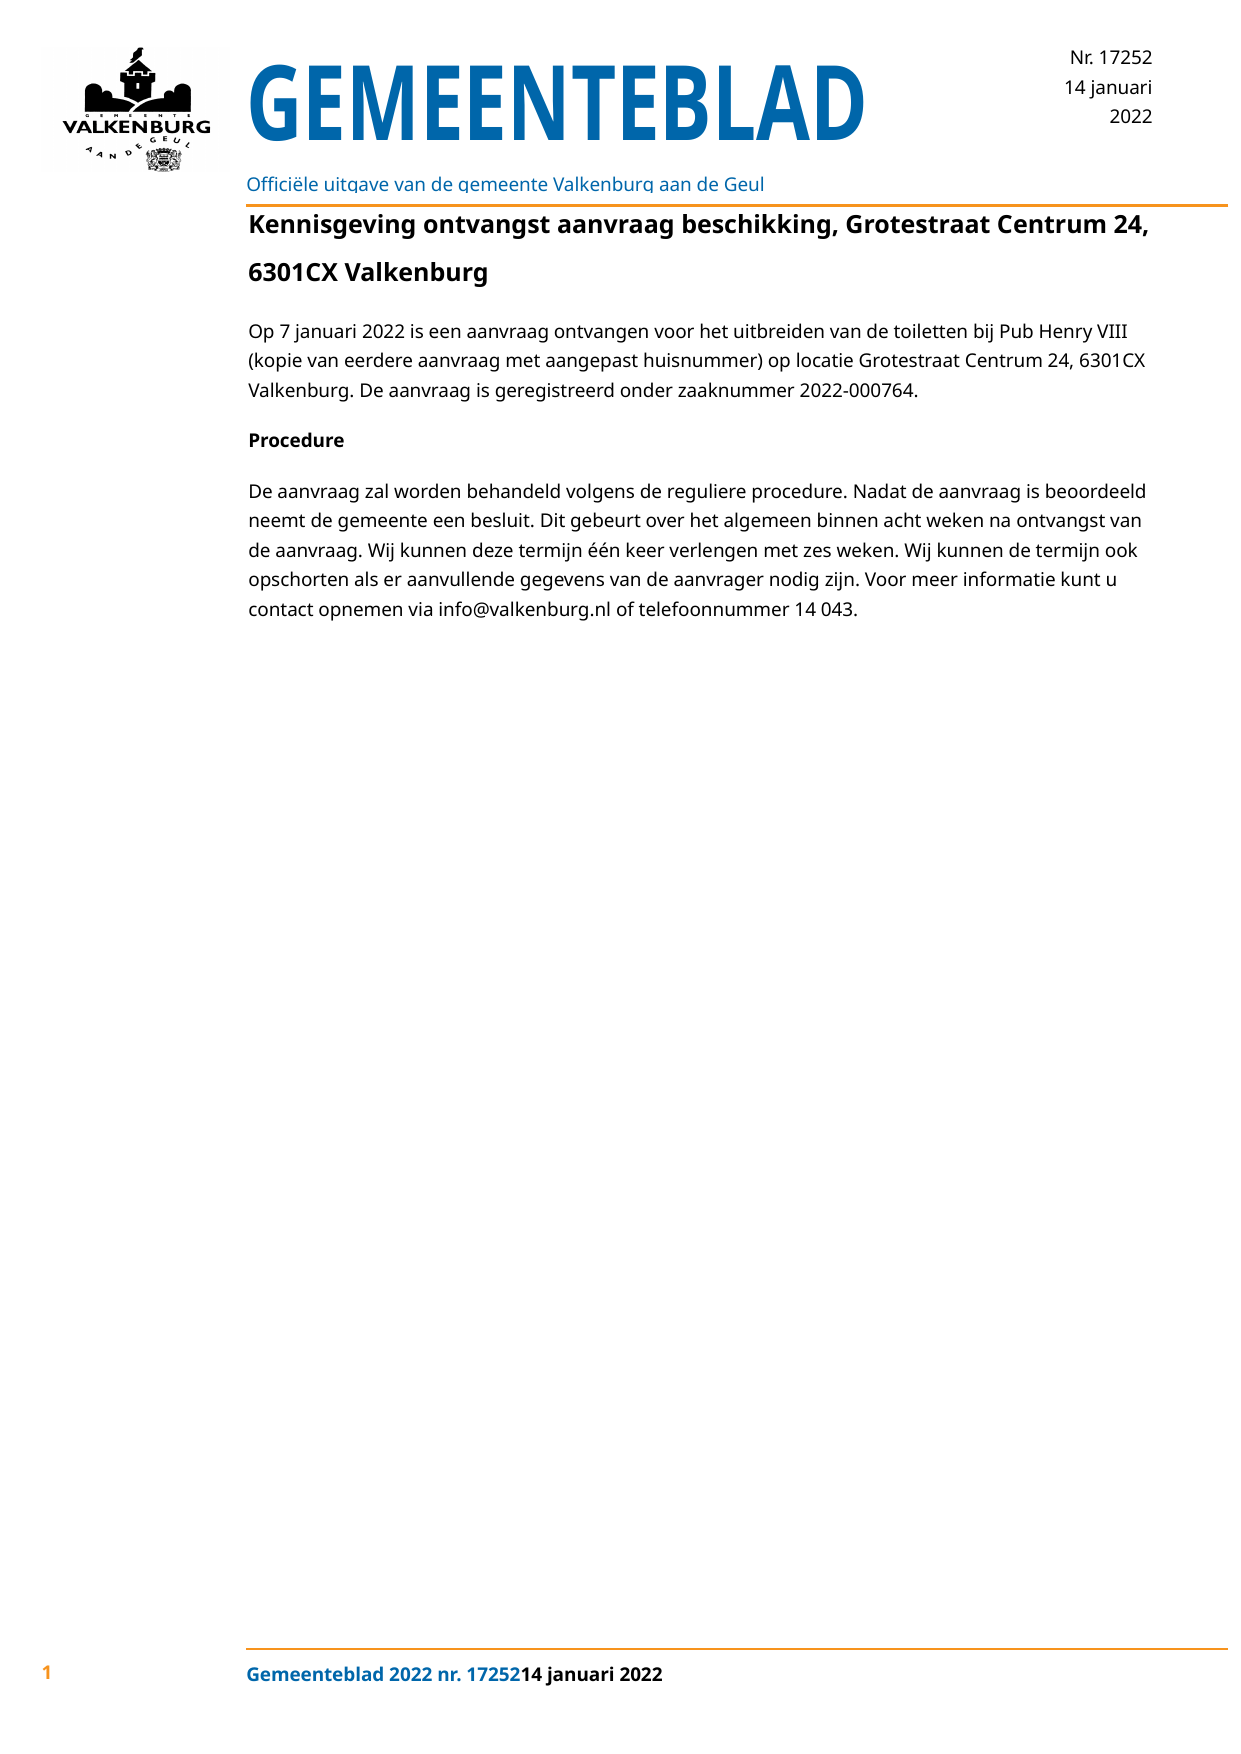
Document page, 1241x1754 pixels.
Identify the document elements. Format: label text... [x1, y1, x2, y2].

text Procedure [248, 427, 1152, 453]
text Op 7 januari 2022 is een aanvraag ontvangen voor het uitbreiden van de toiletten bij Pub Henry VIII (kopie van eerdere aanvraag met aangepast huisnummer) op locatie Grotestraat Centrum 24, 6301CX Valkenburg. De aanvraag is geregistreerd onder zaaknummer 2022-000764. [248, 318, 1152, 403]
picture [41, 47, 231, 172]
text Kennisgeving ontvangst aanvraag beschikking, Grotestraat Centrum 24, 6301CX Valkenburg [248, 207, 1152, 288]
text De aanvraag zal worden behandeld volgens de reguliere procedure. Nadat de aanvraag is beoordeeld neemt de gemeente een besluit. Dit gebeurt over het algemeen binnen acht weken na ontvangst van de aanvraag. Wij kunnen deze termijn één keer verlengen met zes weken. Wij kunnen de termijn ook opschorten als er aanvullende gegevens van de aanvrager nodig zijn. Voor meer informatie kunt u contact opnemen via info@valkenburg.nl of telefoonnummer 14 043. [248, 478, 1152, 622]
